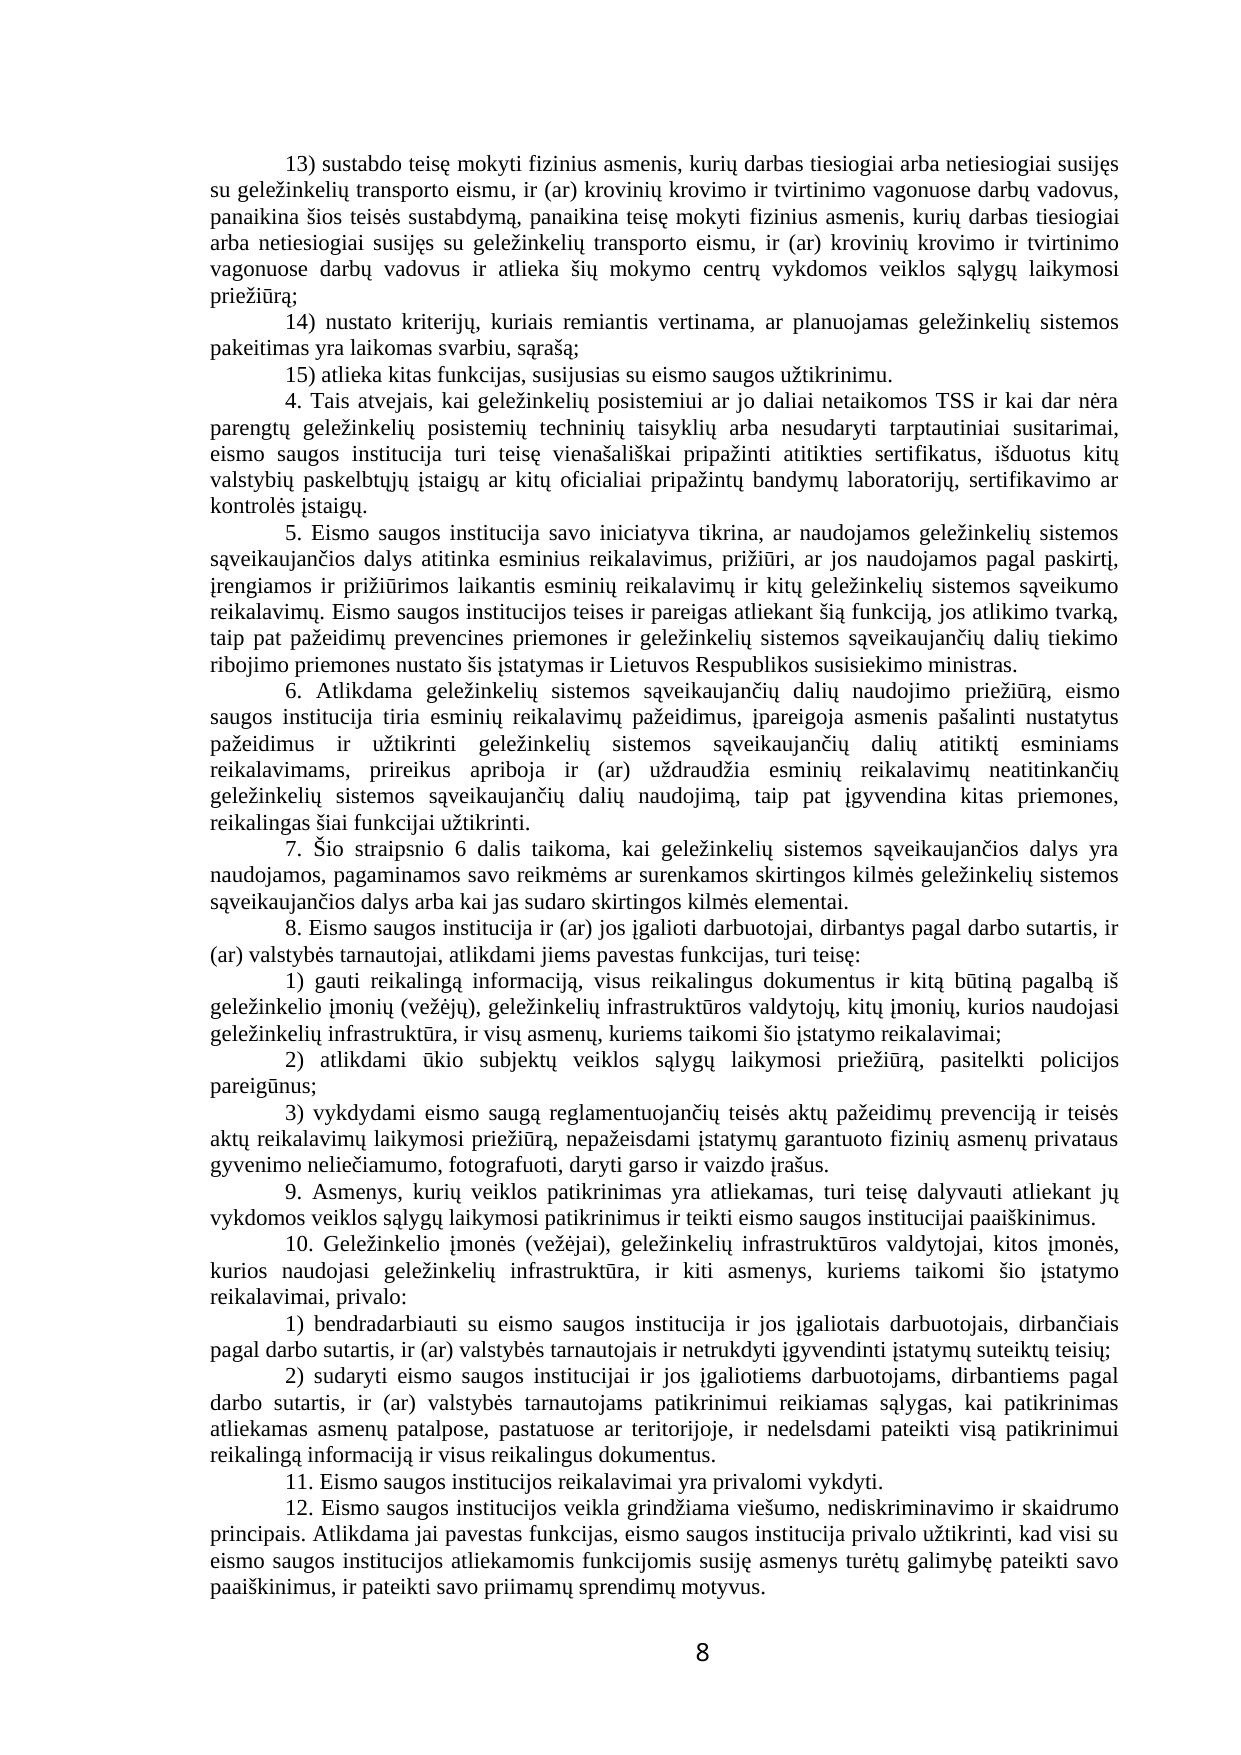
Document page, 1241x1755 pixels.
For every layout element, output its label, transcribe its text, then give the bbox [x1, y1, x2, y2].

text 8. Eismo saugos institucija ir (ar) jos įgalioti darbuotojai, dirbantys pagal darbo sutartis, ir (ar) valstybės tarnautojai, atlikdami jiems pavestas funkcijas, turi teisę: [210, 914, 1120, 967]
text 1) bendradarbiauti su eismo saugos institucija ir jos įgaliotais darbuotojais, dirbančiais pagal darbo sutartis, ir (ar) valstybės tarnautojais ir netrukdyti įgyvendinti įstatymų suteiktų teisių; [210, 1309, 1120, 1362]
text 11. Eismo saugos institucijos reikalavimai yra privalomi vykdyti. [210, 1468, 1120, 1494]
text 6. Atlikdama geležinkelių sistemos sąveikaujančių dalių naudojimo priežiūrą, eismo saugos institucija tiria esminių reikalavimų pažeidimus, įpareigoja asmenis pašalinti nustatytus pažeidimus ir užtikrinti geležinkelių sistemos sąveikaujančių dalių atitiktį esminiams reikalavimams, prireikus apriboja ir (ar) uždraudžia esminių reikalavimų neatitinkančių geležinkelių sistemos sąveikaujančių dalių naudojimą, taip pat įgyvendina kitas priemones, reikalingas šiai funkcijai užtikrinti. [210, 677, 1120, 835]
text 4. Tais atvejais, kai geležinkelių posistemiui ar jo daliai netaikomos TSS ir kai dar nėra parengtų geležinkelių posistemių techninių taisyklių arba nesudaryti tarptautiniai susitarimai, eismo saugos institucija turi teisę vienašališkai pripažinti atitikties sertifikatus, išduotus kitų valstybių paskelbtųjų įstaigų ar kitų oficialiai pripažintų bandymų laboratorijų, sertifikavimo ar kontrolės įstaigų. [210, 387, 1120, 519]
text 10. Geležinkelio įmonės (vežėjai), geležinkelių infrastruktūros valdytojai, kitos įmonės, kurios naudojasi geležinkelių infrastruktūra, ir kiti asmenys, kuriems taikomi šio įstatymo reikalavimai, privalo: [210, 1231, 1120, 1309]
text 2) atlikdami ūkio subjektų veiklos sąlygų laikymosi priežiūrą, pasitelkti policijos pareigūnus; [210, 1046, 1120, 1099]
text 15) atlieka kitas funkcijas, susijusias su eismo saugos užtikrinimu. [210, 361, 1120, 387]
text 1) gauti reikalingą informaciją, visus reikalingus dokumentus ir kitą būtiną pagalbą iš geležinkelio įmonių (vežėjų), geležinkelių infrastruktūros valdytojų, kitų įmonių, kurios naudojasi geležinkelių infrastruktūra, ir visų asmenų, kuriems taikomi šio įstatymo reikalavimai; [210, 967, 1120, 1046]
text 14) nustato kriterijų, kuriais remiantis vertinama, ar planuojamas geležinkelių sistemos pakeitimas yra laikomas svarbiu, sąrašą; [210, 308, 1120, 361]
text 13) sustabdo teisę mokyti fizinius asmenis, kurių darbas tiesiogiai arba netiesiogiai susijęs su geležinkelių transporto eismu, ir (ar) krovinių krovimo ir tvirtinimo vagonuose darbų vadovus, panaikina šios teisės sustabdymą, panaikina teisę mokyti fizinius asmenis, kurių darbas tiesiogiai arba netiesiogiai susijęs su geležinkelių transporto eismu, ir (ar) krovinių krovimo ir tvirtinimo vagonuose darbų vadovus ir atlieka šių mokymo centrų vykdomos veiklos sąlygų laikymosi priežiūrą; [210, 150, 1120, 308]
text 3) vykdydami eismo saugą reglamentuojančių teisės aktų pažeidimų prevenciją ir teisės aktų reikalavimų laikymosi priežiūrą, nepažeisdami įstatymų garantuoto fizinių asmenų privataus gyvenimo neliečiamumo, fotografuoti, daryti garso ir vaizdo įrašus. [210, 1099, 1120, 1178]
text 7. Šio straipsnio 6 dalis taikoma, kai geležinkelių sistemos sąveikaujančios dalys yra naudojamos, pagaminamos savo reikmėms ar surenkamos skirtingos kilmės geležinkelių sistemos sąveikaujančios dalys arba kai jas sudaro skirtingos kilmės elementai. [210, 835, 1120, 914]
text 12. Eismo saugos institucijos veikla grindžiama viešumo, nediskriminavimo ir skaidrumo principais. Atlikdama jai pavestas funkcijas, eismo saugos institucija privalo užtikrinti, kad visi su eismo saugos institucijos atliekamomis funkcijomis susiję asmenys turėtų galimybę pateikti savo paaiškinimus, ir pateikti savo priimamų sprendimų motyvus. [210, 1494, 1120, 1599]
text 2) sudaryti eismo saugos institucijai ir jos įgaliotiems darbuotojams, dirbantiems pagal darbo sutartis, ir (ar) valstybės tarnautojams patikrinimui reikiamas sąlygas, kai patikrinimas atliekamas asmenų patalpose, pastatuose ar teritorijoje, ir nedelsdami pateikti visą patikrinimui reikalingą informaciją ir visus reikalingus dokumentus. [210, 1362, 1120, 1468]
text 9. Asmenys, kurių veiklos patikrinimas yra atliekamas, turi teisę dalyvauti atliekant jų vykdomos veiklos sąlygų laikymosi patikrinimus ir teikti eismo saugos institucijai paaiškinimus. [210, 1178, 1120, 1231]
text 5. Eismo saugos institucija savo iniciatyva tikrina, ar naudojamos geležinkelių sistemos sąveikaujančios dalys atitinka esminius reikalavimus, prižiūri, ar jos naudojamos pagal paskirtį, įrengiamos ir prižiūrimos laikantis esminių reikalavimų ir kitų geležinkelių sistemos sąveikumo reikalavimų. Eismo saugos institucijos teises ir pareigas atliekant šią funkciją, jos atlikimo tvarką, taip pat pažeidimų prevencines priemones ir geležinkelių sistemos sąveikaujančių dalių tiekimo ribojimo priemones nustato šis įstatymas ir Lietuvos Respublikos susisiekimo ministras. [210, 519, 1120, 677]
